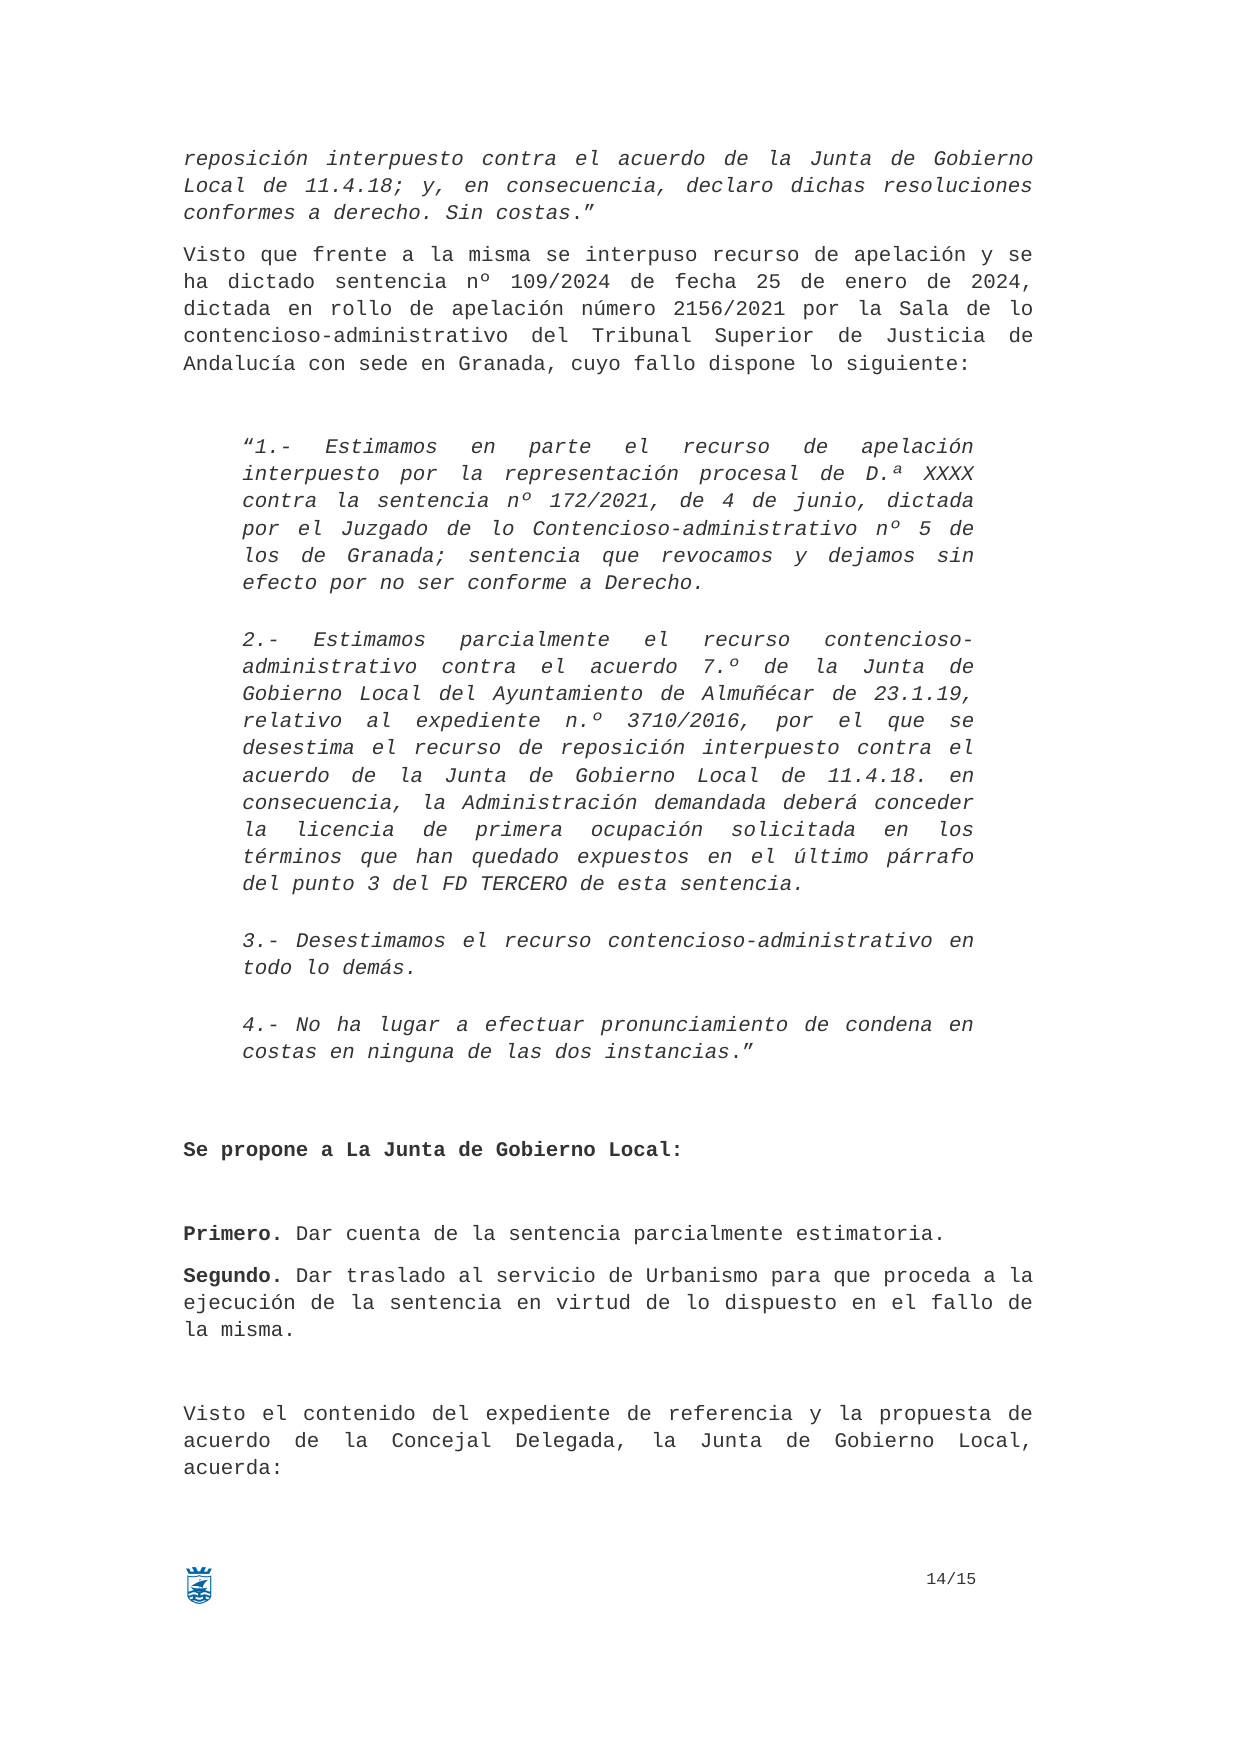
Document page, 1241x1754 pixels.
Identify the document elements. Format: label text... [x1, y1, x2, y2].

text Se propone a La Junta de Gobierno Local: [183, 1139, 1033, 1163]
text Primero. Dar cuenta de la sentencia parcialmente estimatoria. [183, 1223, 1033, 1247]
picture [183, 1562, 214, 1607]
text Visto el contenido del expediente de referencia y la propuesta de acuerdo de la Concejal Delegada, la Junta de Gobierno Local, acuerda: [183, 1403, 1033, 1481]
text 4.- No ha lugar a efectuar pronunciamiento de condena en costas en ninguna de las dos instancias.” [242, 1014, 974, 1065]
text Segundo. Dar traslado al servicio de Urbanismo para que proceda a la ejecución de la sentencia en virtud de lo dispuesto en el fallo de la misma. [183, 1265, 1033, 1343]
text reposición interpuesto contra el acuerdo de la Junta de Gobierno Local de 11.4.18; y, en consecuencia, declaro dichas resoluciones conformes a derecho. Sin costas.” [183, 148, 1033, 226]
text 2.- Estimamos parcialmente el recurso contencioso-administrativo contra el acuerdo 7.º de la Junta de Gobierno Local del Ayuntamiento de Almuñécar de 23.1.19, relativo al expediente n.º 3710/2016, por el que se desestima el recurso de reposición interpuesto contra el acuerdo de la Junta de Gobierno Local de 11.4.18. en consecuencia, la Administración demandada deberá conceder la licencia de primera ocupación solicitada en los términos que han quedado expuestos en el último párrafo del punto 3 del FD TERCERO de esta sentencia. [242, 629, 974, 897]
text “1.- Estimamos en parte el recurso de apelación interpuesto por la representación procesal de D.ª XXXX contra la sentencia nº 172/2021, de 4 de junio, dictada por el Juzgado de lo Contencioso-administrativo nº 5 de los de Granada; sentencia que revocamos y dejamos sin efecto por no ser conforme a Derecho. [242, 436, 974, 596]
text 3.- Desestimamos el recurso contencioso-administrativo en todo lo demás. [242, 930, 974, 981]
text Visto que frente a la misma se interpuso recurso de apelación y se ha dictado sentencia nº 109/2024 de fecha 25 de enero de 2024, dictada en rollo de apelación número 2156/2021 por la Sala de lo contencioso-administrativo del Tribunal Superior de Justicia de Andalucía con sede en Granada, cuyo fallo dispone lo siguiente: [183, 244, 1033, 376]
